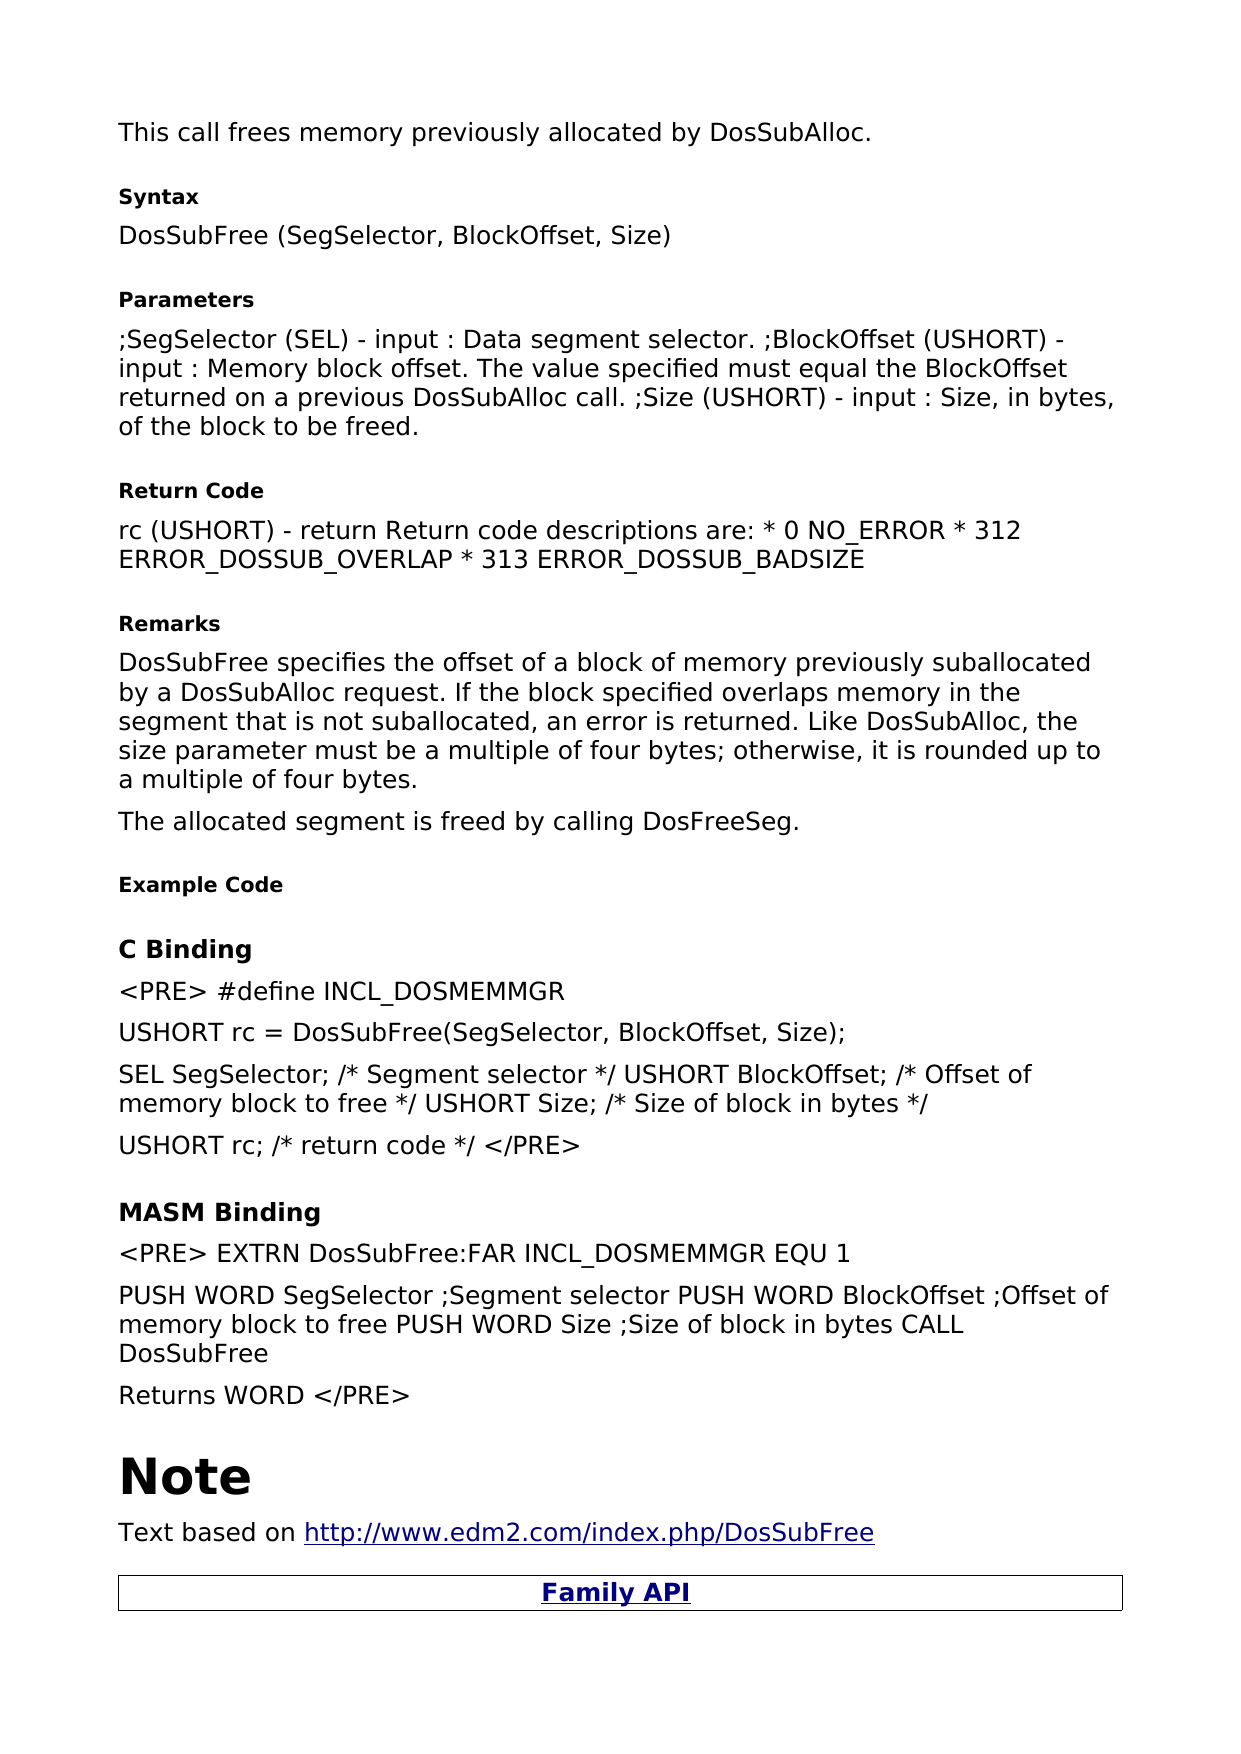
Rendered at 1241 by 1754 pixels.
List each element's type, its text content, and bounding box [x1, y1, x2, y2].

subtitle Syntax [118, 185, 1122, 209]
subtitle C Binding [118, 935, 1122, 964]
text <PRE> #define INCL_DOSMEMMGR [118, 977, 1122, 1006]
table_header Family API [119, 1576, 1122, 1610]
text Returns WORD </PRE> [118, 1381, 1122, 1410]
text rc (USHORT) - return Return code descriptions are: * 0 NO_ERROR * 312 ERROR_DOSSUB_OVERLAP * 313 ERROR_DOSSUB_BADSIZE [118, 516, 1122, 574]
text USHORT rc; /* return code */ </PRE> [118, 1131, 1122, 1160]
subtitle Note [118, 1448, 1122, 1506]
text This call frees memory previously allocated by DosSubAlloc. [118, 118, 1122, 147]
subtitle Return Code [118, 479, 1122, 503]
text DosSubFree specifies the offset of a block of memory previously suballocated by a DosSubAlloc request. If the block specified overlaps memory in the segment that is not suballocated, an error is returned. Like DosSubAlloc, the size parameter must be a multiple of four bytes; otherwise, it is rounded up to a multiple of four bytes. [118, 648, 1122, 794]
subtitle Example Code [118, 873, 1122, 898]
subtitle MASM Binding [118, 1198, 1122, 1227]
text <PRE> EXTRN DosSubFree:FAR INCL_DOSMEMMGR EQU 1 [118, 1239, 1122, 1269]
text The allocated segment is freed by calling DosFreeSeg. [118, 807, 1122, 836]
subtitle Parameters [118, 288, 1122, 312]
text SEL SegSelector; /* Segment selector */ USHORT BlockOffset; /* Offset of memory block to free */ USHORT Size; /* Size of block in bytes */ [118, 1060, 1122, 1119]
text USHORT rc = DosSubFree(SegSelector, BlockOffset, Size); [118, 1019, 1122, 1048]
subtitle Remarks [118, 612, 1122, 636]
text Text based on http://www.edm2.com/index.php/DosSubFree [118, 1518, 1122, 1548]
text ;SegSelector (SEL) - input : Data segment selector. ;BlockOffset (USHORT) - input : Memory block offset. The value specified must equal the BlockOffset returned on a previous DosSubAlloc call. ;Size (USHORT) - input : Size, in bytes, of the block to be freed. [118, 325, 1122, 442]
text DosSubFree (SegSelector, BlockOffset, Size) [118, 222, 1122, 251]
text PUSH WORD SegSelector ;Segment selector PUSH WORD BlockOffset ;Offset of memory block to free PUSH WORD Size ;Size of block in bytes CALL DosSubFree [118, 1281, 1122, 1369]
